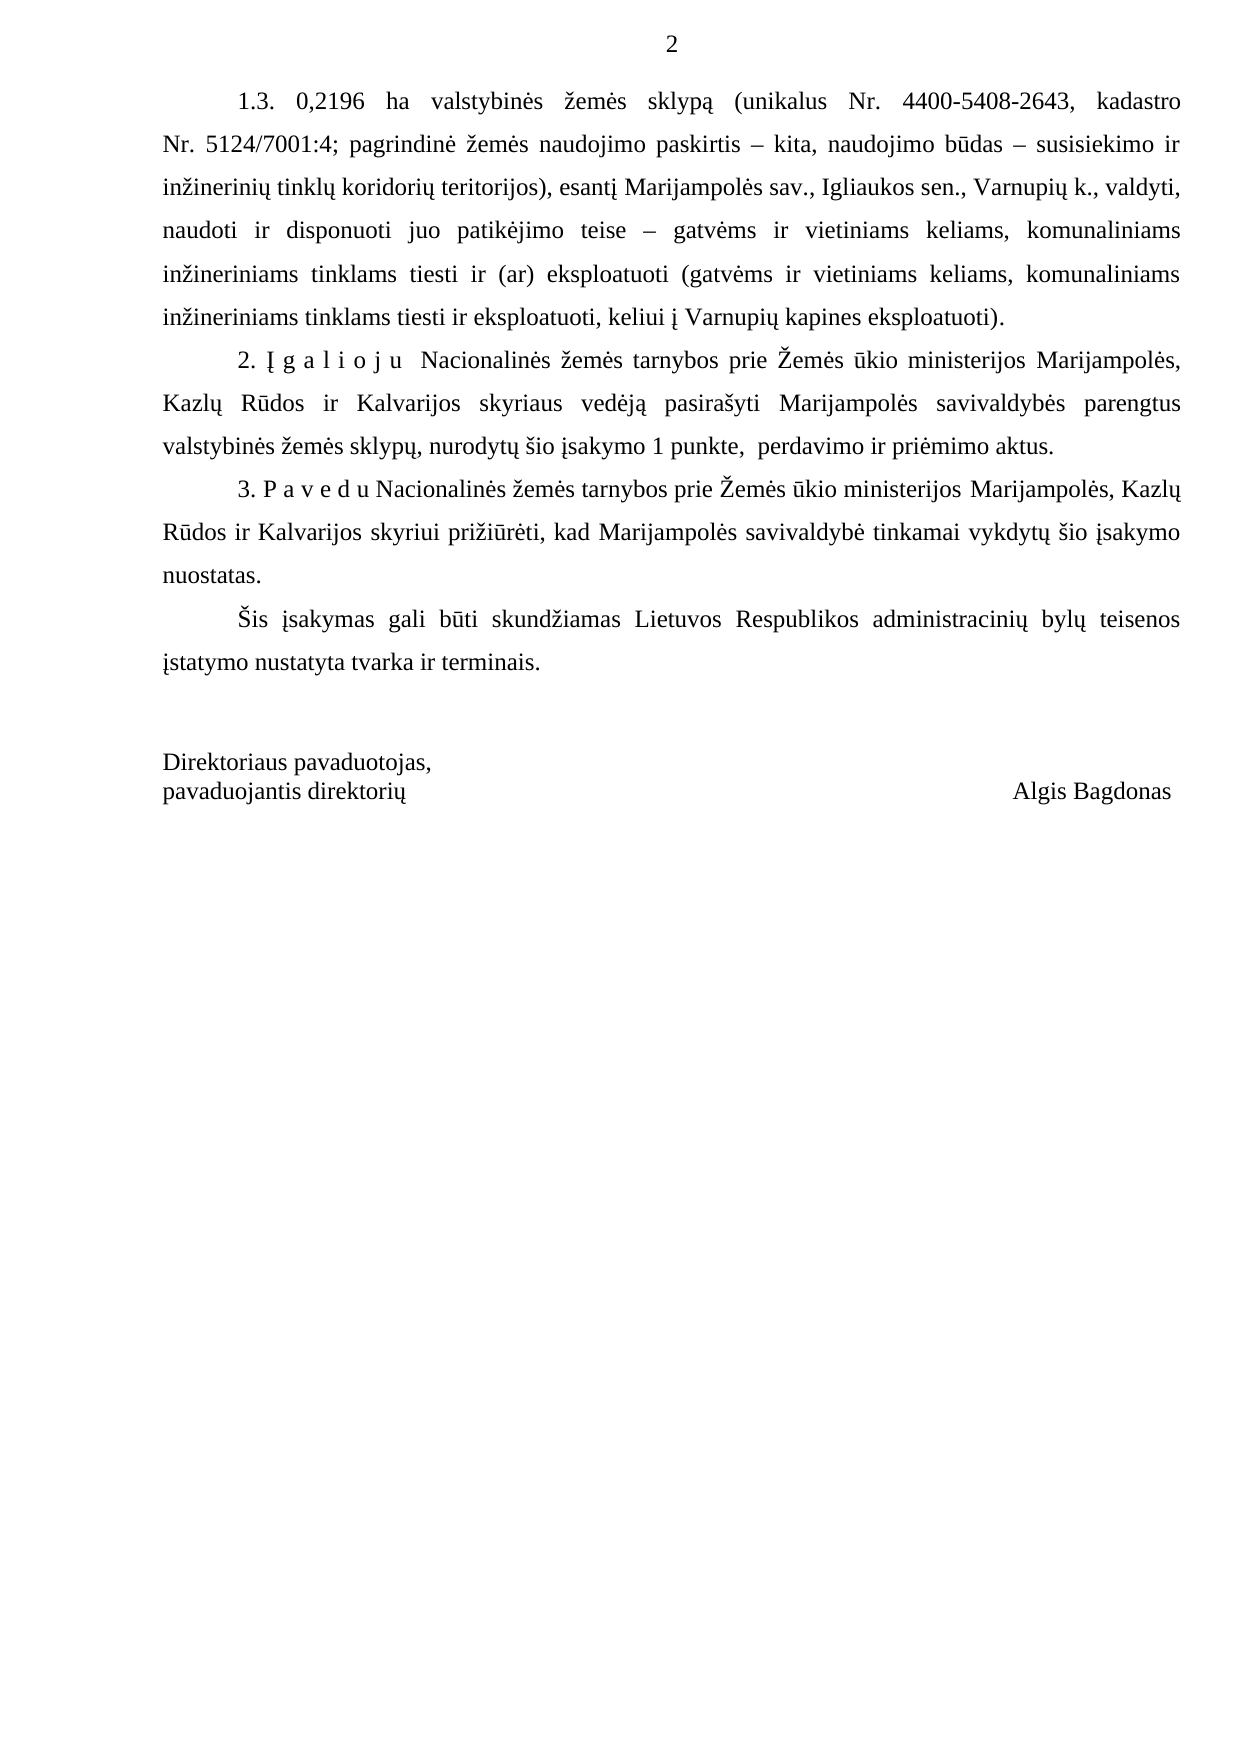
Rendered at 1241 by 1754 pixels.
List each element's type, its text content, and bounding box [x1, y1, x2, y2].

text 1.3. 0,2196 ha valstybinės žemės sklypą (unikalus Nr. 4400-5408-2643, kadastro Nr. 5124/7001:4; pagrindinė žemės naudojimo paskirtis – kita, naudojimo būdas – susisiekimo ir inžinerinių tinklų koridorių teritorijos), esantį Marijampolės sav., Igliaukos sen., Varnupių k., valdyti, naudoti ir disponuoti juo patikėjimo teise – gatvėms ir vietiniams keliams, komunaliniams inžineriniams tinklams tiesti ir (ar) eksploatuoti (gatvėms ir vietiniams keliams, komunaliniams inžineriniams tinklams tiesti ir eksploatuoti, keliui į Varnupių kapines eksploatuoti). [162, 86, 1181, 331]
text 2. Įgalioju Nacionalinės žemės tarnybos prie Žemės ūkio ministerijos Marijampolės, Kazlų Rūdos ir Kalvarijos skyriaus vedėją pasirašyti Marijampolės savivaldybės parengtus valstybinės žemės sklypų, nurodytų šio įsakymo 1 punkte, perdavimo ir priėmimo aktus. [162, 345, 1181, 460]
text Direktoriaus pavaduotojas, [162, 747, 1181, 776]
text Šis įsakymas gali būti skundžiamas Lietuvos Respublikos administracinių bylų teisenos įstatymo nustatyta tvarka ir terminais. [162, 604, 1181, 676]
text pavaduojantis direktorių Algis Bagdonas [162, 776, 1181, 805]
text 3. P a v e d u Nacionalinės žemės tarnybos prie Žemės ūkio ministerijos Marijampolės, Kazlų Rūdos ir Kalvarijos skyriui prižiūrėti, kad Marijampolės savivaldybė tinkamai vykdytų šio įsakymo nuostatas. [162, 474, 1181, 589]
